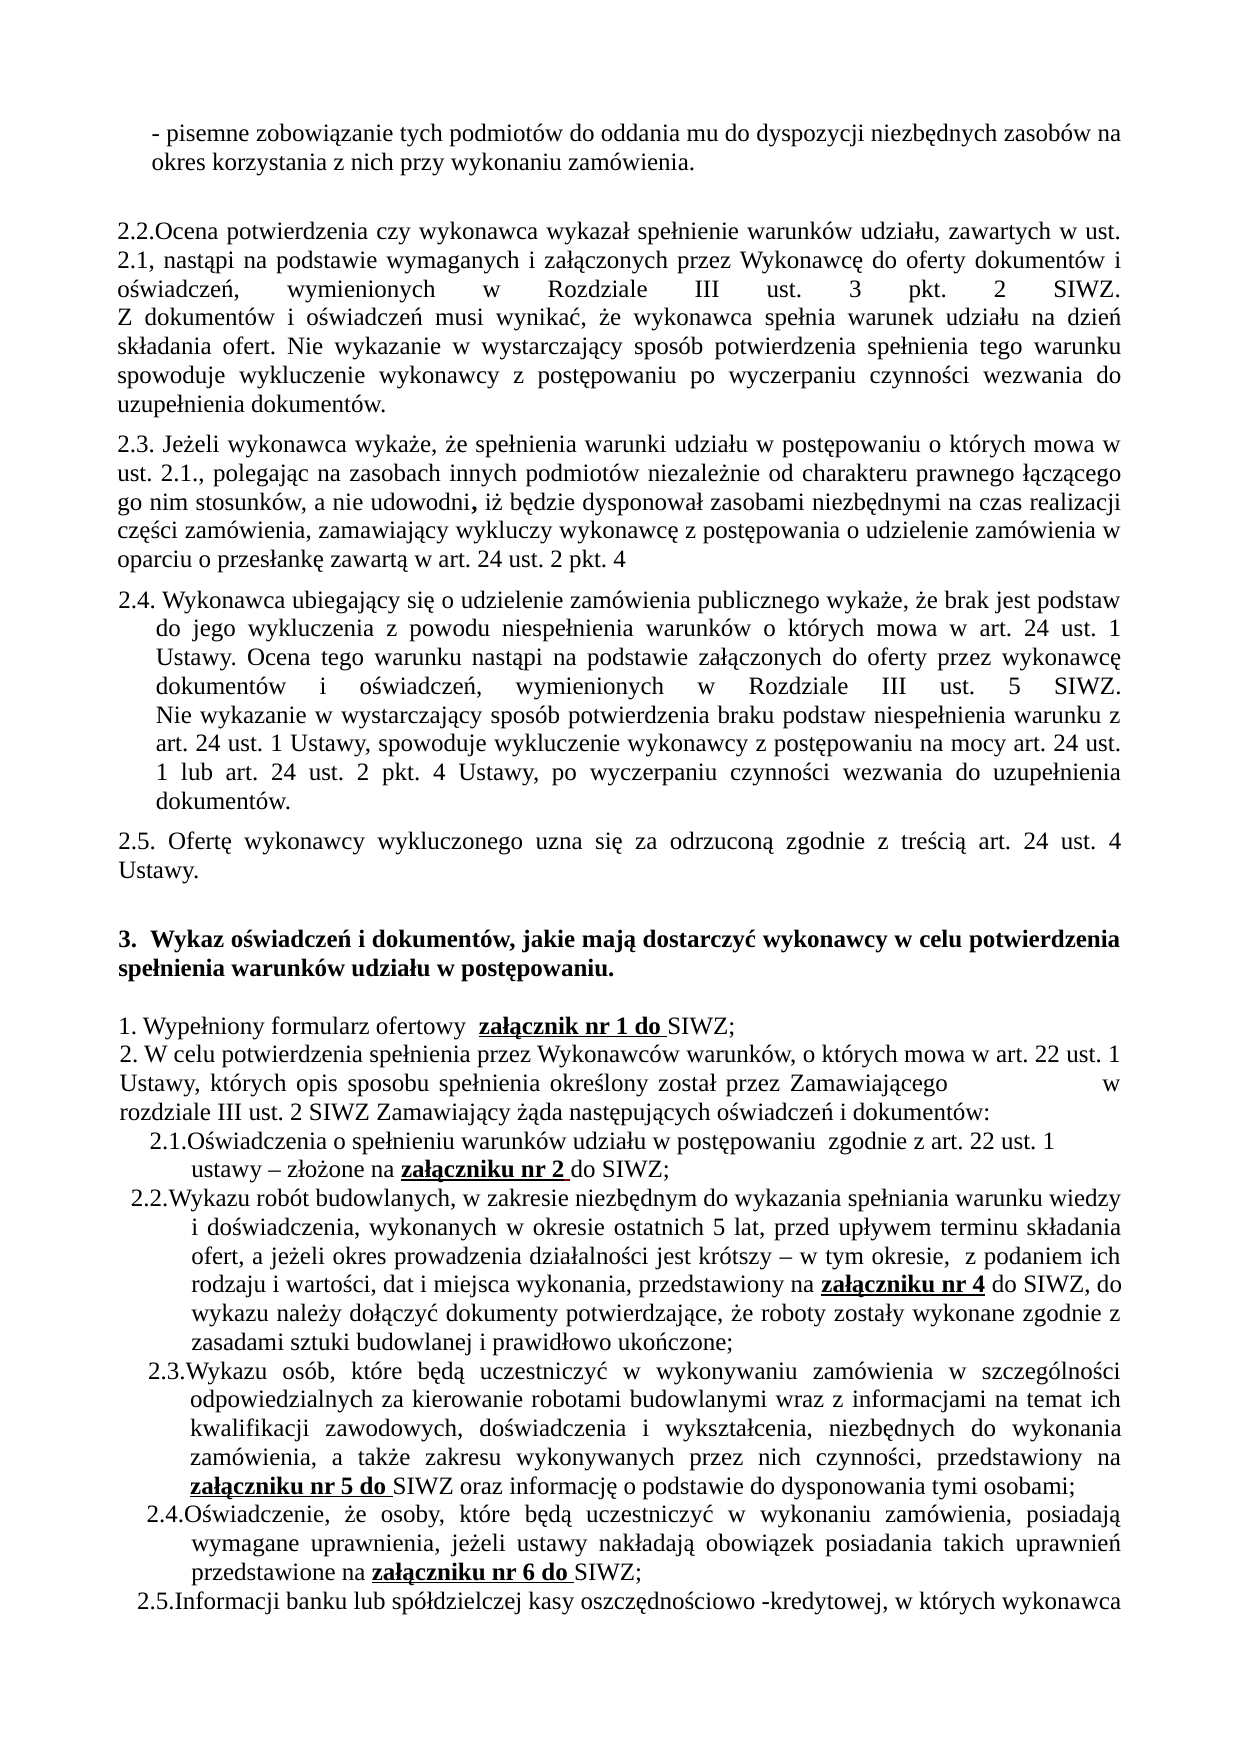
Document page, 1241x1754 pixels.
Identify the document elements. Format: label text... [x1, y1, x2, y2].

text 3. Wykaz oświadczeń i dokumentów, jakie mają dostarczyć wykonawcy w celu potwierdzenia spełnienia warunków udziału w postępowaniu. [118, 924, 1122, 982]
text 2.1.Oświadczenia o spełnieniu warunków udziału w postępowaniu zgodnie z art. 22 ust. 1 ustawy – złożone na załączniku nr 2 do SIWZ; [118, 1126, 1122, 1183]
text 2.3.Wykazu osób, które będą uczestniczyć w wykonywaniu zamówienia w szczególności odpowiedzialnych za kierowanie robotami budowlanymi wraz z informacjami na temat ich kwalifikacji zawodowych, doświadczenia i wykształcenia, niezbędnych do wykonania zamówienia, a także zakresu wykonywanych przez nich czynności, przedstawiony na załączniku nr 5 do SIWZ oraz informację o podstawie do dysponowania tymi osobami; [133, 1356, 1122, 1499]
text 2.5.Informacji banku lub spółdzielczej kasy oszczędnościowo -kredytowej, w których wykonawca [118, 1586, 1122, 1614]
text 2. W celu potwierdzenia spełnienia przez Wykonawców warunków, o których mowa w art. 22 ust. 1 Ustawy, których opis sposobu spełnienia określony został przez Zamawiającego w rozdziale III ust. 2 SIWZ Zamawiający żąda następujących oświadczeń i dokumentów: [119, 1039, 1122, 1126]
text 2.2.Ocena potwierdzenia czy wykonawca wykazał spełnienie warunków udziału, zawartych w ust. 2.1, nastąpi na podstawie wymaganych i załączonych przez Wykonawcę do oferty dokumentów i oświadczeń, wymienionych w Rozdziale III ust. 3 pkt. 2 SIWZ. Z dokumentów i oświadczeń musi wynikać, że wykonawca spełnia warunek udziału na dzień składania ofert. Nie wykazanie w wystarczający sposób potwierdzenia spełnienia tego warunku spowoduje wykluczenie wykonawcy z postępowaniu po wyczerpaniu czynności wezwania do uzupełnienia dokumentów. [117, 216, 1122, 417]
text 1. Wypełniony formularz ofertowy załącznik nr 1 do SIWZ; [118, 1011, 1122, 1039]
text 2.2.Wykazu robót budowlanych, w zakresie niezbędnym do wykazania spełniania warunku wiedzy i doświadczenia, wykonanych w okresie ostatnich 5 lat, przed upływem terminu składania ofert, a jeżeli okres prowadzenia działalności jest krótszy – w tym okresie, z podaniem ich rodzaju i wartości, dat i miejsca wykonania, przedstawiony na załączniku nr 4 do SIWZ, do wykazu należy dołączyć dokumenty potwierdzające, że roboty zostały wykonane zgodnie z zasadami sztuki budowlanej i prawidłowo ukończone; [118, 1183, 1122, 1356]
text 2.5. Ofertę wykonawcy wykluczonego uzna się za odrzuconą zgodnie z treścią art. 24 ust. 4 Ustawy. [118, 826, 1122, 884]
text 2.4.Oświadczenie, że osoby, które będą uczestniczyć w wykonaniu zamówienia, posiadają wymagane uprawnienia, jeżeli ustawy nakładają obowiązek posiadania takich uprawnień przedstawione na załączniku nr 6 do SIWZ; [118, 1499, 1122, 1586]
text - pisemne zobowiązanie tych podmiotów do oddania mu do dyspozycji niezbędnych zasobów na okres korzystania z nich przy wykonaniu zamówienia. [151, 118, 1122, 176]
text 2.4. Wykonawca ubiegający się o udzielenie zamówienia publicznego wykaże, że brak jest podstaw do jego wykluczenia z powodu niespełnienia warunków o których mowa w art. 24 ust. 1 Ustawy. Ocena tego warunku nastąpi na podstawie załączonych do oferty przez wykonawcę dokumentów i oświadczeń, wymienionych w Rozdziale III ust. 5 SIWZ. Nie wykazanie w wystarczający sposób potwierdzenia braku podstaw niespełnienia warunku z art. 24 ust. 1 Ustawy, spowoduje wykluczenie wykonawcy z postępowaniu na mocy art. 24 ust. 1 lub art. 24 ust. 2 pkt. 4 Ustawy, po wyczerpaniu czynności wezwania do uzupełnienia dokumentów. [118, 585, 1122, 815]
text 2.3. Jeżeli wykonawca wykaże, że spełnienia warunki udziału w postępowaniu o których mowa w ust. 2.1., polegając na zasobach innych podmiotów niezależnie od charakteru prawnego łączącego go nim stosunków, a nie udowodni, iż będzie dysponował zasobami niezbędnymi na czas realizacji części zamówienia, zamawiający wykluczy wykonawcę z postępowania o udzielenie zamówienia w oparciu o przesłankę zawartą w art. 24 ust. 2 pkt. 4 [117, 429, 1122, 573]
